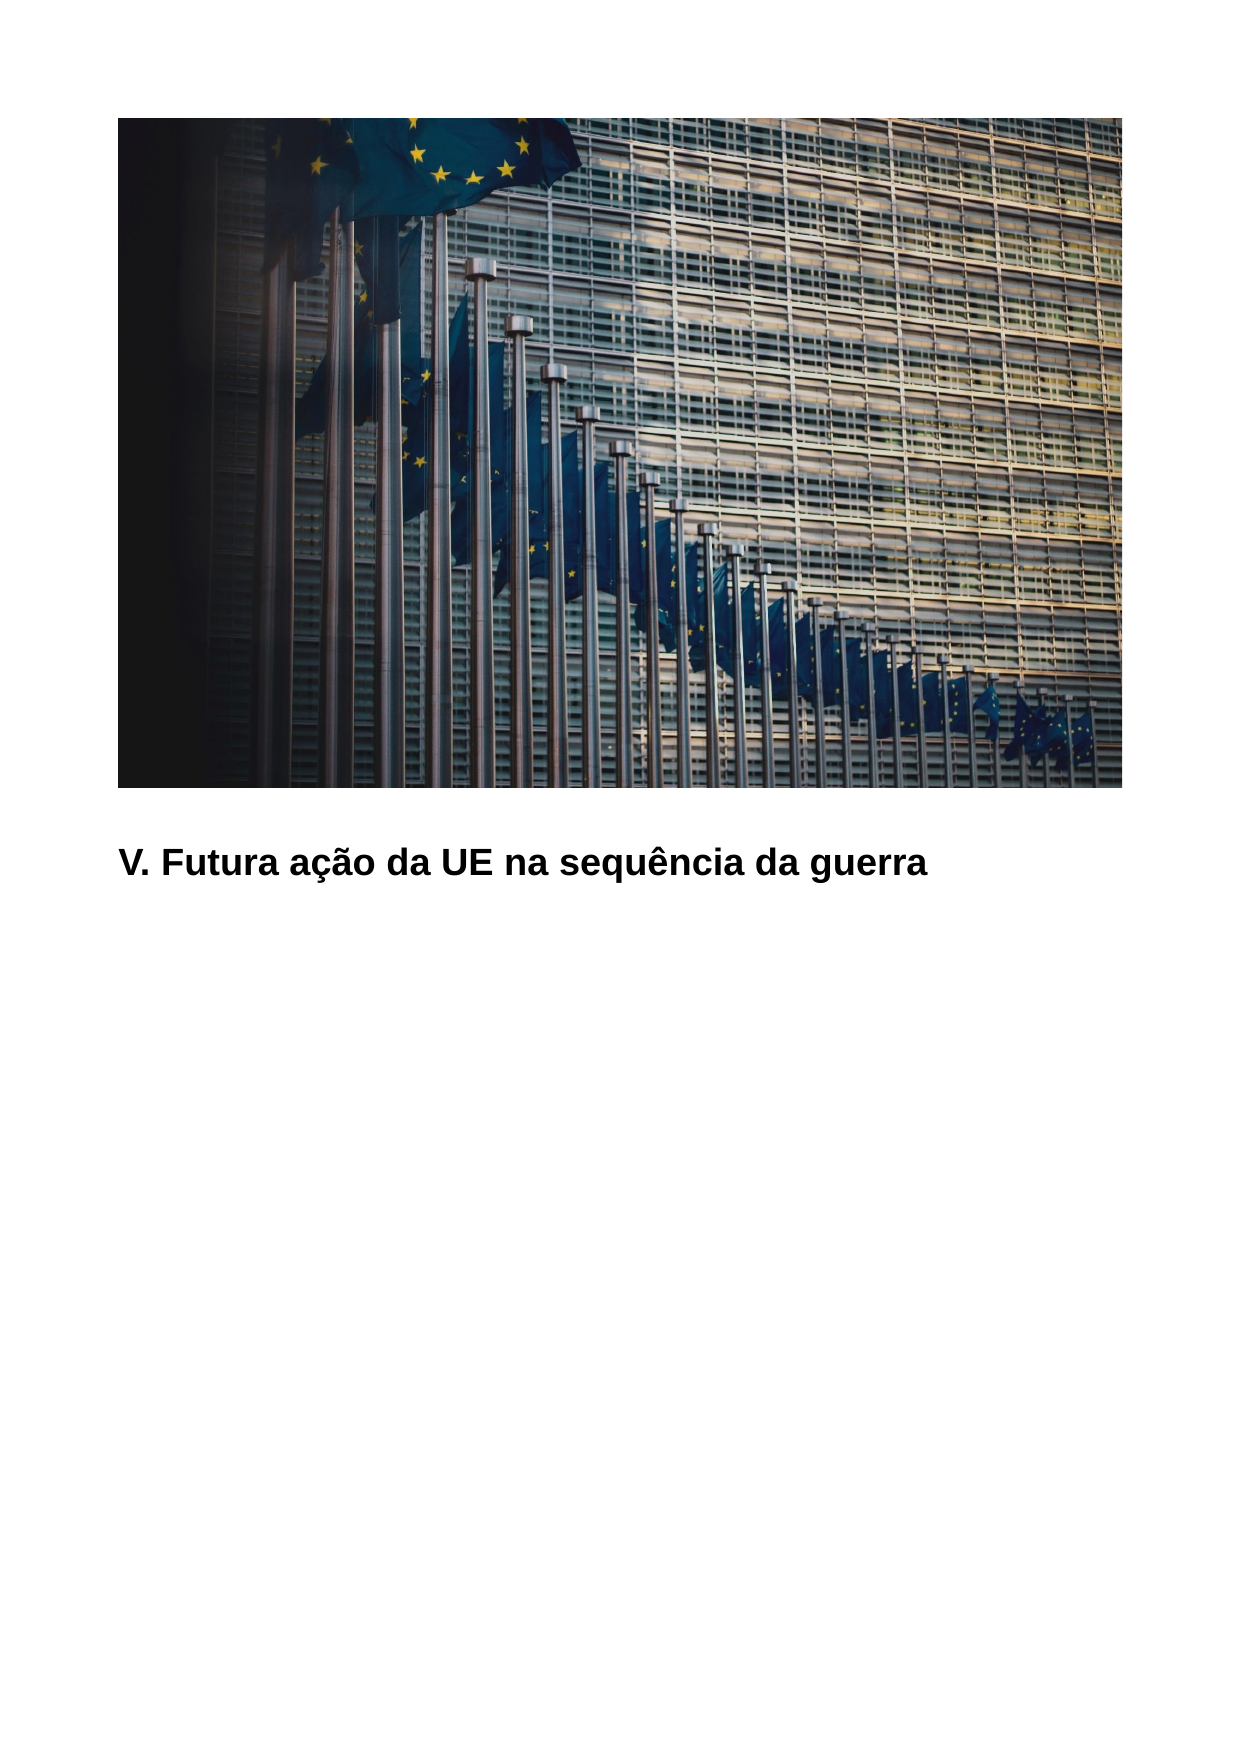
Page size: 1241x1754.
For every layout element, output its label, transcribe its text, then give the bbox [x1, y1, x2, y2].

subtitle V. Futura ação da UE na sequência da guerra [118, 840, 1122, 883]
picture [118, 118, 1123, 788]
